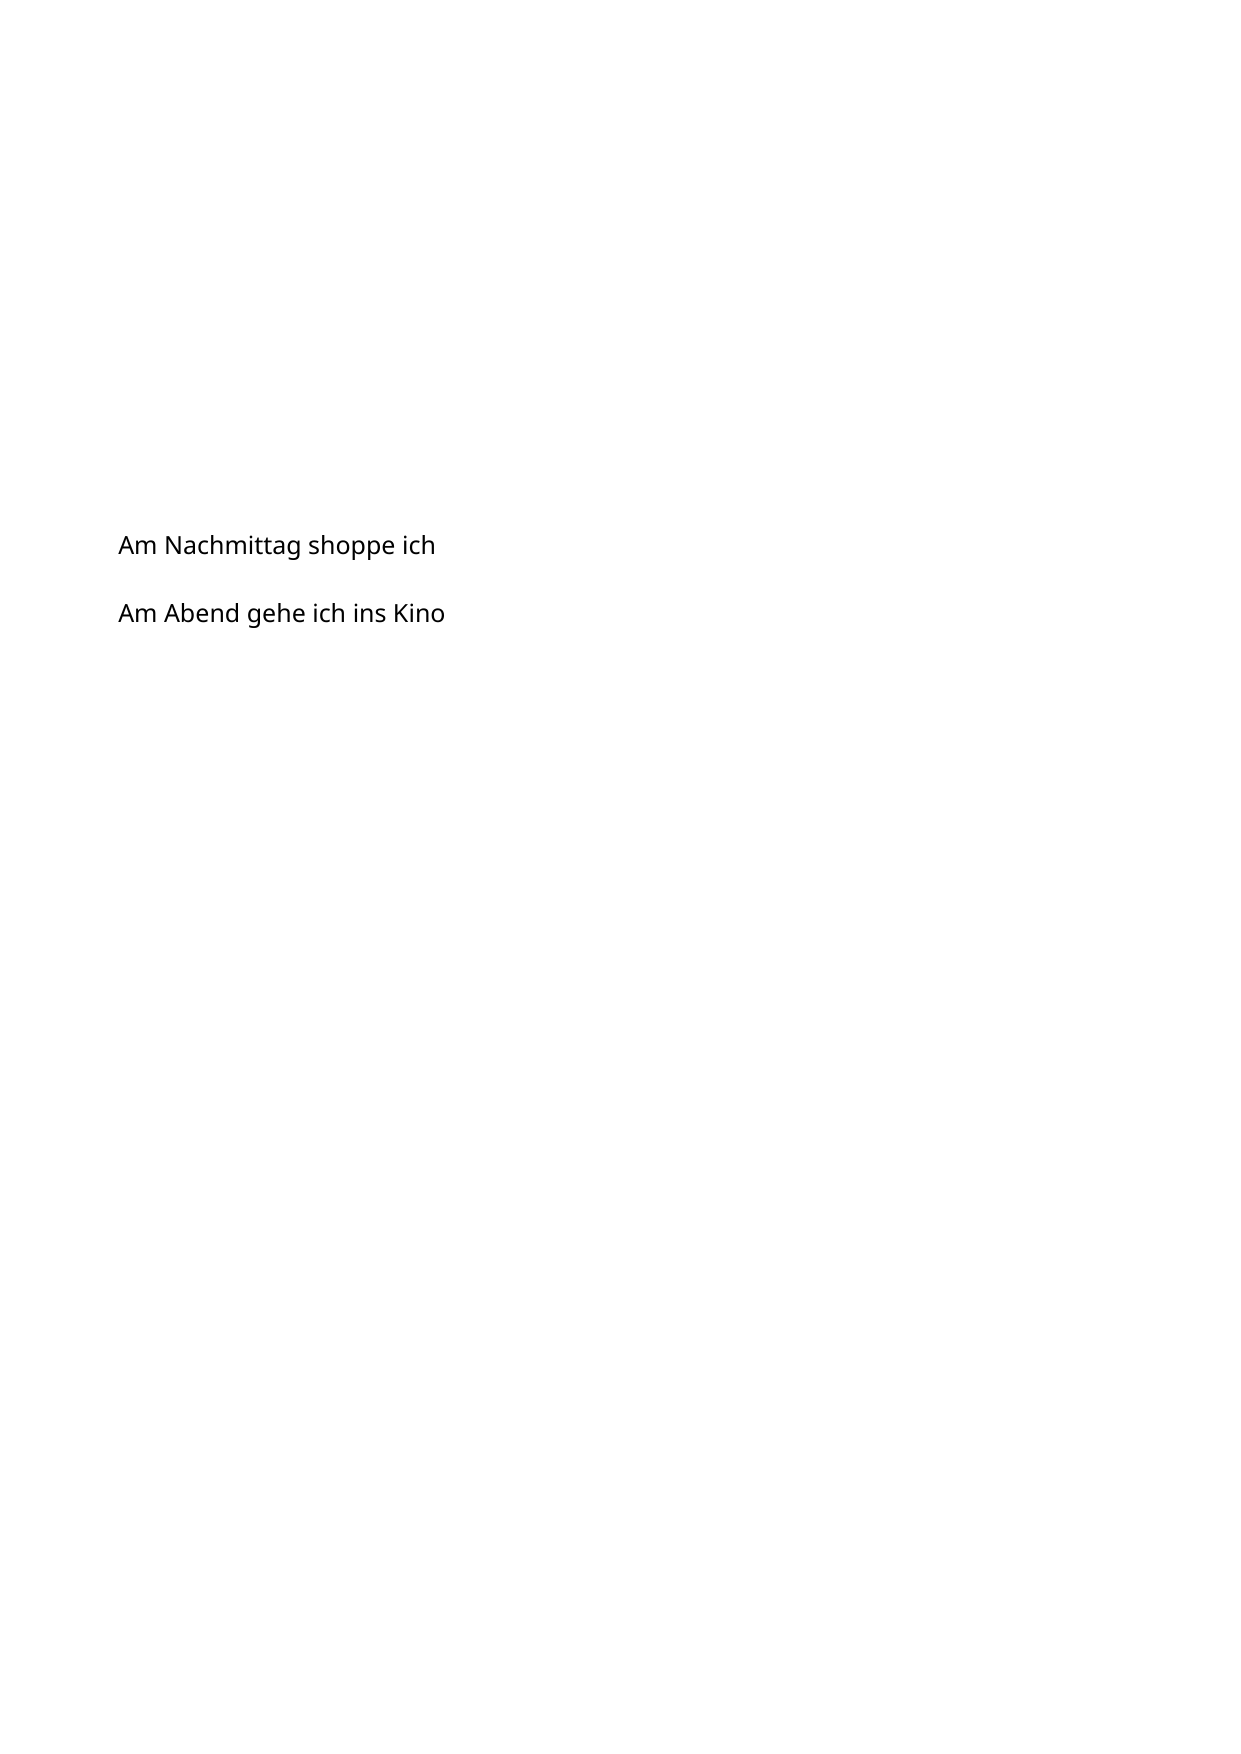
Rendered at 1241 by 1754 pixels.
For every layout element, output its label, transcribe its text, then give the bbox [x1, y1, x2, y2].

text Am Abend gehe ich ins Kino [118, 596, 1122, 1293]
text Am Nachmittag shoppe ich [118, 118, 1122, 562]
